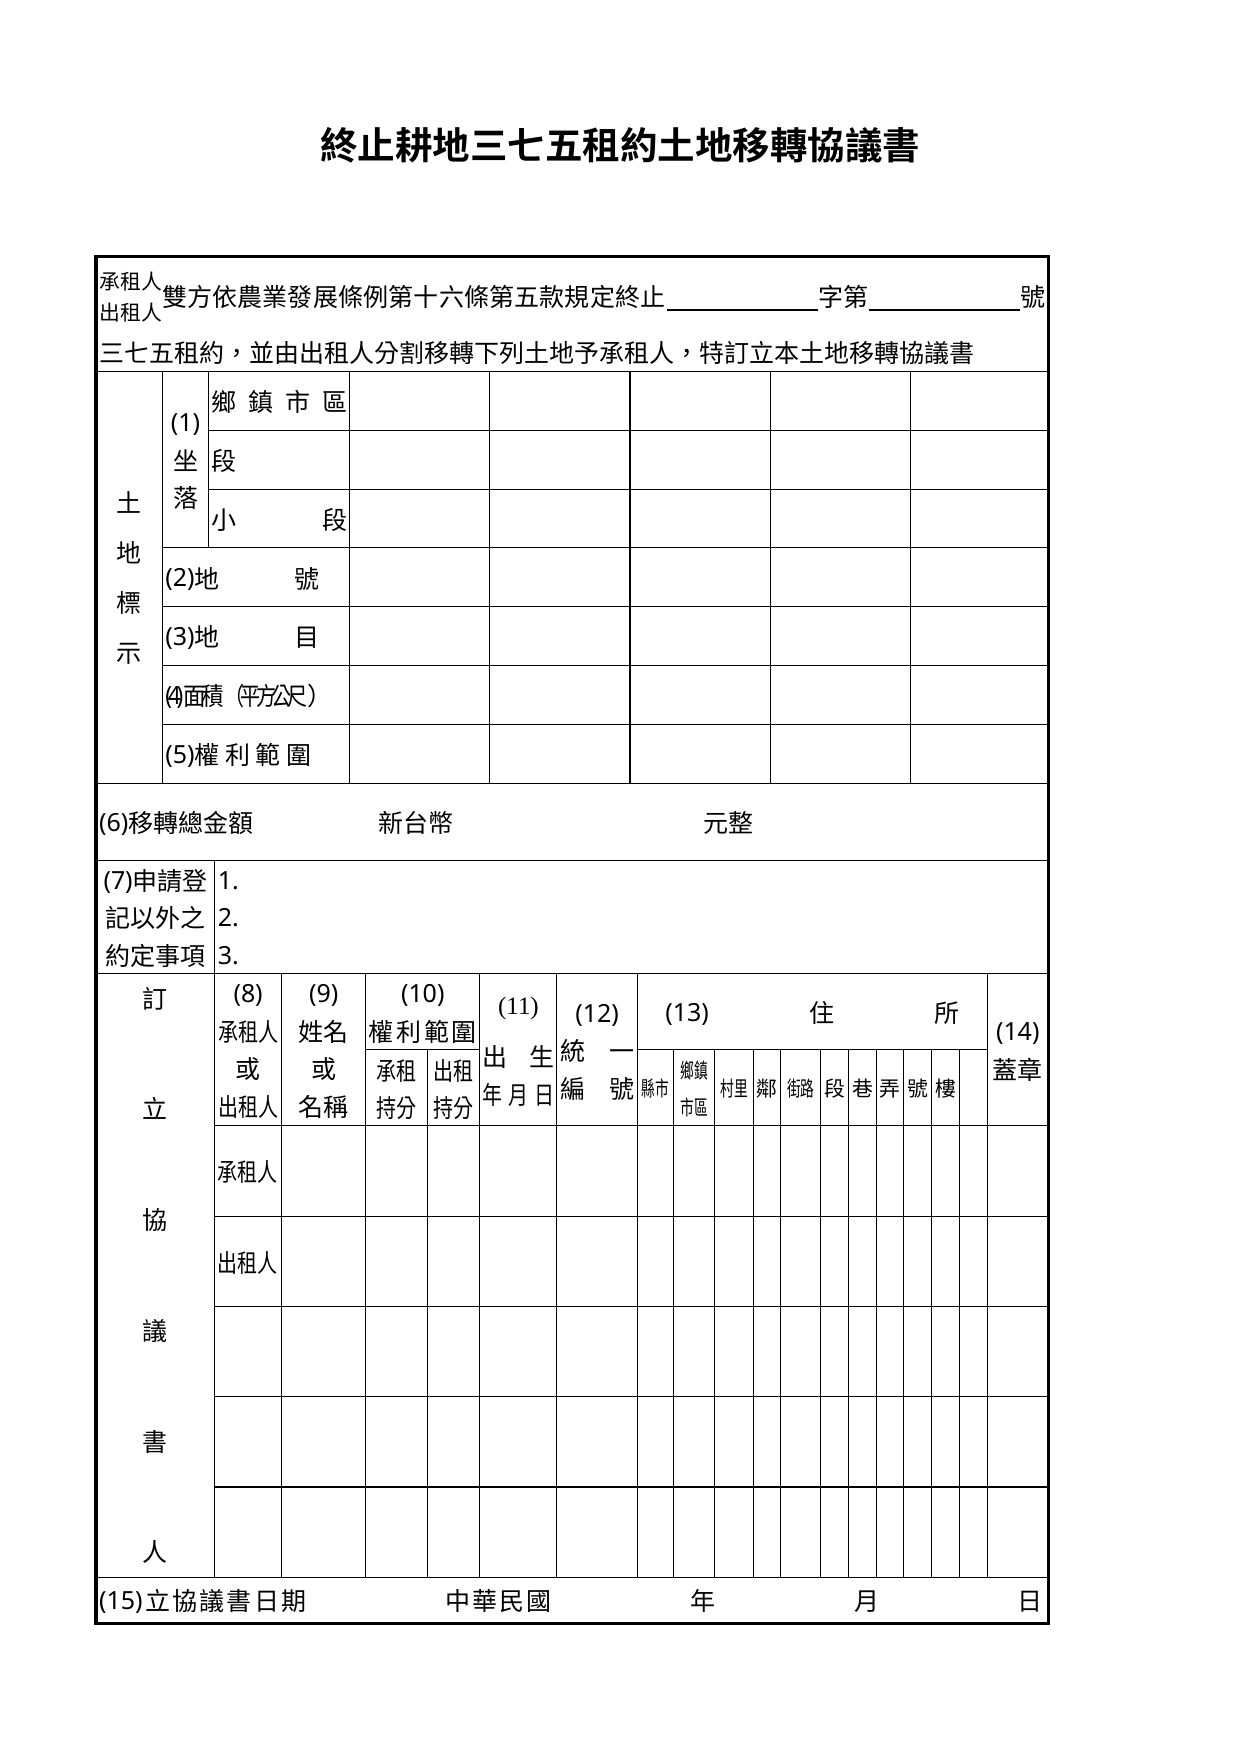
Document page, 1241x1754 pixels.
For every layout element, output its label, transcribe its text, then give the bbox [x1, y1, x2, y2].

table_cell [350, 607, 489, 665]
table_cell [911, 431, 1047, 488]
table_cell [480, 1126, 556, 1216]
table_cell [631, 666, 770, 724]
table_cell [557, 1488, 637, 1577]
table_cell [877, 1217, 903, 1306]
table_cell [350, 548, 489, 606]
table_cell [557, 1217, 637, 1306]
table_cell (15)立協議書日期 中華民國 年 月 日 [98, 1578, 1047, 1622]
table_cell [911, 666, 1047, 724]
table_cell [215, 1397, 281, 1486]
table_cell [911, 725, 1047, 783]
table_cell 縣市 [638, 1050, 673, 1125]
table_cell [490, 725, 629, 783]
table_cell 街路 [781, 1050, 820, 1125]
table_cell [960, 1397, 987, 1486]
table_cell [781, 1307, 820, 1396]
table_cell [631, 548, 770, 606]
table_cell [911, 548, 1047, 606]
table_cell [428, 1126, 479, 1216]
table_header 承租人出租人雙方依農業發展條例第十六條第五款規定終止 字第 號三七五租約，並由出租人分割移轉下列土地予承租人，特訂立本土地移轉協議書 [98, 258, 1047, 371]
table_cell [282, 1307, 365, 1396]
table_cell [911, 490, 1047, 547]
table_cell [490, 431, 629, 488]
table_cell [490, 490, 629, 547]
table_cell [932, 1217, 959, 1306]
table_cell [781, 1488, 820, 1577]
text 終止耕地三七五租約土地移轉協議書 [100, 105, 1140, 180]
table_cell (3)地 目 [163, 607, 349, 665]
table_cell [932, 1126, 959, 1216]
table_cell [428, 1307, 479, 1396]
table_cell [849, 1307, 876, 1396]
table_cell [988, 1217, 1047, 1306]
table_cell [932, 1397, 959, 1486]
table_cell [366, 1488, 427, 1577]
table_cell [754, 1397, 780, 1486]
table_cell [849, 1488, 876, 1577]
table_cell 鄉鎮市區 [209, 372, 349, 429]
table_cell [631, 431, 770, 488]
table_cell [821, 1488, 848, 1577]
table_cell 訂立協議書人 [98, 974, 214, 1577]
table_cell [771, 372, 910, 429]
table_cell [674, 1488, 714, 1577]
table_cell [282, 1397, 365, 1486]
table_cell (6)移轉總金額 新台幣 元整 [98, 784, 1047, 860]
table_cell [490, 372, 629, 429]
table_cell [904, 1217, 931, 1306]
table_cell 出租持分 [428, 1050, 479, 1125]
table_cell [215, 1307, 281, 1396]
table_cell [715, 1397, 753, 1486]
table_cell 巷 [849, 1050, 876, 1125]
table_cell [781, 1126, 820, 1216]
table_cell [638, 1488, 673, 1577]
table_cell [904, 1126, 931, 1216]
table_cell [849, 1397, 876, 1486]
table_cell [781, 1397, 820, 1486]
table_cell [366, 1217, 427, 1306]
table_cell 弄 [877, 1050, 903, 1125]
table_cell [960, 1126, 987, 1216]
table_cell 段 [209, 431, 349, 488]
table_cell [877, 1126, 903, 1216]
table_cell [490, 607, 629, 665]
table_cell (1)坐落 [163, 372, 208, 547]
table_cell 號 [904, 1050, 931, 1125]
table_cell [366, 1307, 427, 1396]
table_cell (5)權 利 範 圍 [163, 725, 349, 783]
table_cell [849, 1126, 876, 1216]
table_cell [960, 1217, 987, 1306]
table_cell (10) 權利範圍 [366, 974, 479, 1049]
table_cell [674, 1217, 714, 1306]
table_cell [904, 1307, 931, 1396]
table_cell [715, 1307, 753, 1396]
table_cell [754, 1217, 780, 1306]
table_cell [821, 1217, 848, 1306]
table_cell [282, 1217, 365, 1306]
table_cell 承租人 [215, 1126, 281, 1216]
table_cell (11) 出生 年月日 [480, 974, 556, 1125]
table_cell (14)蓋章 [988, 974, 1047, 1125]
table_cell [350, 666, 489, 724]
table_cell [988, 1488, 1047, 1577]
table_cell [282, 1488, 365, 1577]
table_cell [988, 1307, 1047, 1396]
table_cell [911, 607, 1047, 665]
table_cell [877, 1488, 903, 1577]
table_cell [428, 1488, 479, 1577]
table_cell [960, 1307, 987, 1396]
table_cell [771, 431, 910, 488]
table_cell [715, 1217, 753, 1306]
table_cell [988, 1397, 1047, 1486]
table_cell [932, 1488, 959, 1577]
table_cell [215, 1488, 281, 1577]
table_cell [771, 548, 910, 606]
table_cell [754, 1307, 780, 1396]
table_cell [754, 1488, 780, 1577]
table_cell [771, 725, 910, 783]
table_cell [428, 1397, 479, 1486]
table_cell [480, 1307, 556, 1396]
table_cell [638, 1217, 673, 1306]
table_cell [715, 1488, 753, 1577]
table_cell [631, 372, 770, 429]
table_cell (4)面積（平方公尺） [163, 666, 349, 724]
table_cell [754, 1126, 780, 1216]
table_cell (9) 姓名 或 名稱 [282, 974, 365, 1125]
table_cell [960, 1488, 987, 1577]
table_cell (2)地 號 [163, 548, 349, 606]
table_cell (13) 住 所 [638, 974, 987, 1049]
table_cell 出租人 [215, 1217, 281, 1306]
table_cell [366, 1126, 427, 1216]
table_cell [631, 725, 770, 783]
table_cell 小段 [209, 490, 349, 547]
table_cell [821, 1126, 848, 1216]
table_cell [557, 1307, 637, 1396]
table_cell [960, 1050, 987, 1125]
table_cell [350, 490, 489, 547]
table_cell (7)申請登記以外之約定事項 [98, 861, 214, 973]
table_cell [988, 1126, 1047, 1216]
table_cell [638, 1397, 673, 1486]
table_cell [350, 725, 489, 783]
table_cell [771, 607, 910, 665]
table_cell [904, 1488, 931, 1577]
table_cell [490, 666, 629, 724]
table_cell [557, 1397, 637, 1486]
table_cell (12) 統一 編號 [557, 974, 637, 1125]
table_cell 鄉鎮 市區 [674, 1050, 714, 1125]
table_cell 土 地 標 示 [98, 372, 162, 783]
table_cell [674, 1397, 714, 1486]
table_cell [557, 1126, 637, 1216]
table_cell [904, 1397, 931, 1486]
table_cell [480, 1488, 556, 1577]
table_cell [366, 1397, 427, 1486]
table_cell (8) 承租人或 出租人 [215, 974, 281, 1125]
table_cell [877, 1397, 903, 1486]
table_cell [674, 1307, 714, 1396]
table_cell [631, 490, 770, 547]
table_cell 承租持分 [366, 1050, 427, 1125]
table_cell 1. 2. 3. [215, 861, 1047, 973]
table_cell [821, 1397, 848, 1486]
table_cell [674, 1126, 714, 1216]
table_cell 村里 [715, 1050, 753, 1125]
table_cell [638, 1307, 673, 1396]
table_cell [771, 490, 910, 547]
table_cell [480, 1397, 556, 1486]
table_cell [932, 1307, 959, 1396]
table_cell [490, 548, 629, 606]
table_cell [282, 1126, 365, 1216]
table_cell 段 [821, 1050, 848, 1125]
table_cell [821, 1307, 848, 1396]
table_cell [877, 1307, 903, 1396]
table_cell [350, 372, 489, 429]
table_cell [849, 1217, 876, 1306]
table_cell [350, 431, 489, 488]
table_cell 樓 [932, 1050, 959, 1125]
table_cell [428, 1217, 479, 1306]
table_cell [771, 666, 910, 724]
table_cell [480, 1217, 556, 1306]
table_cell 鄰 [754, 1050, 780, 1125]
table_cell [781, 1217, 820, 1306]
table_cell [631, 607, 770, 665]
table_cell [911, 372, 1047, 429]
table_cell [715, 1126, 753, 1216]
table_cell [638, 1126, 673, 1216]
